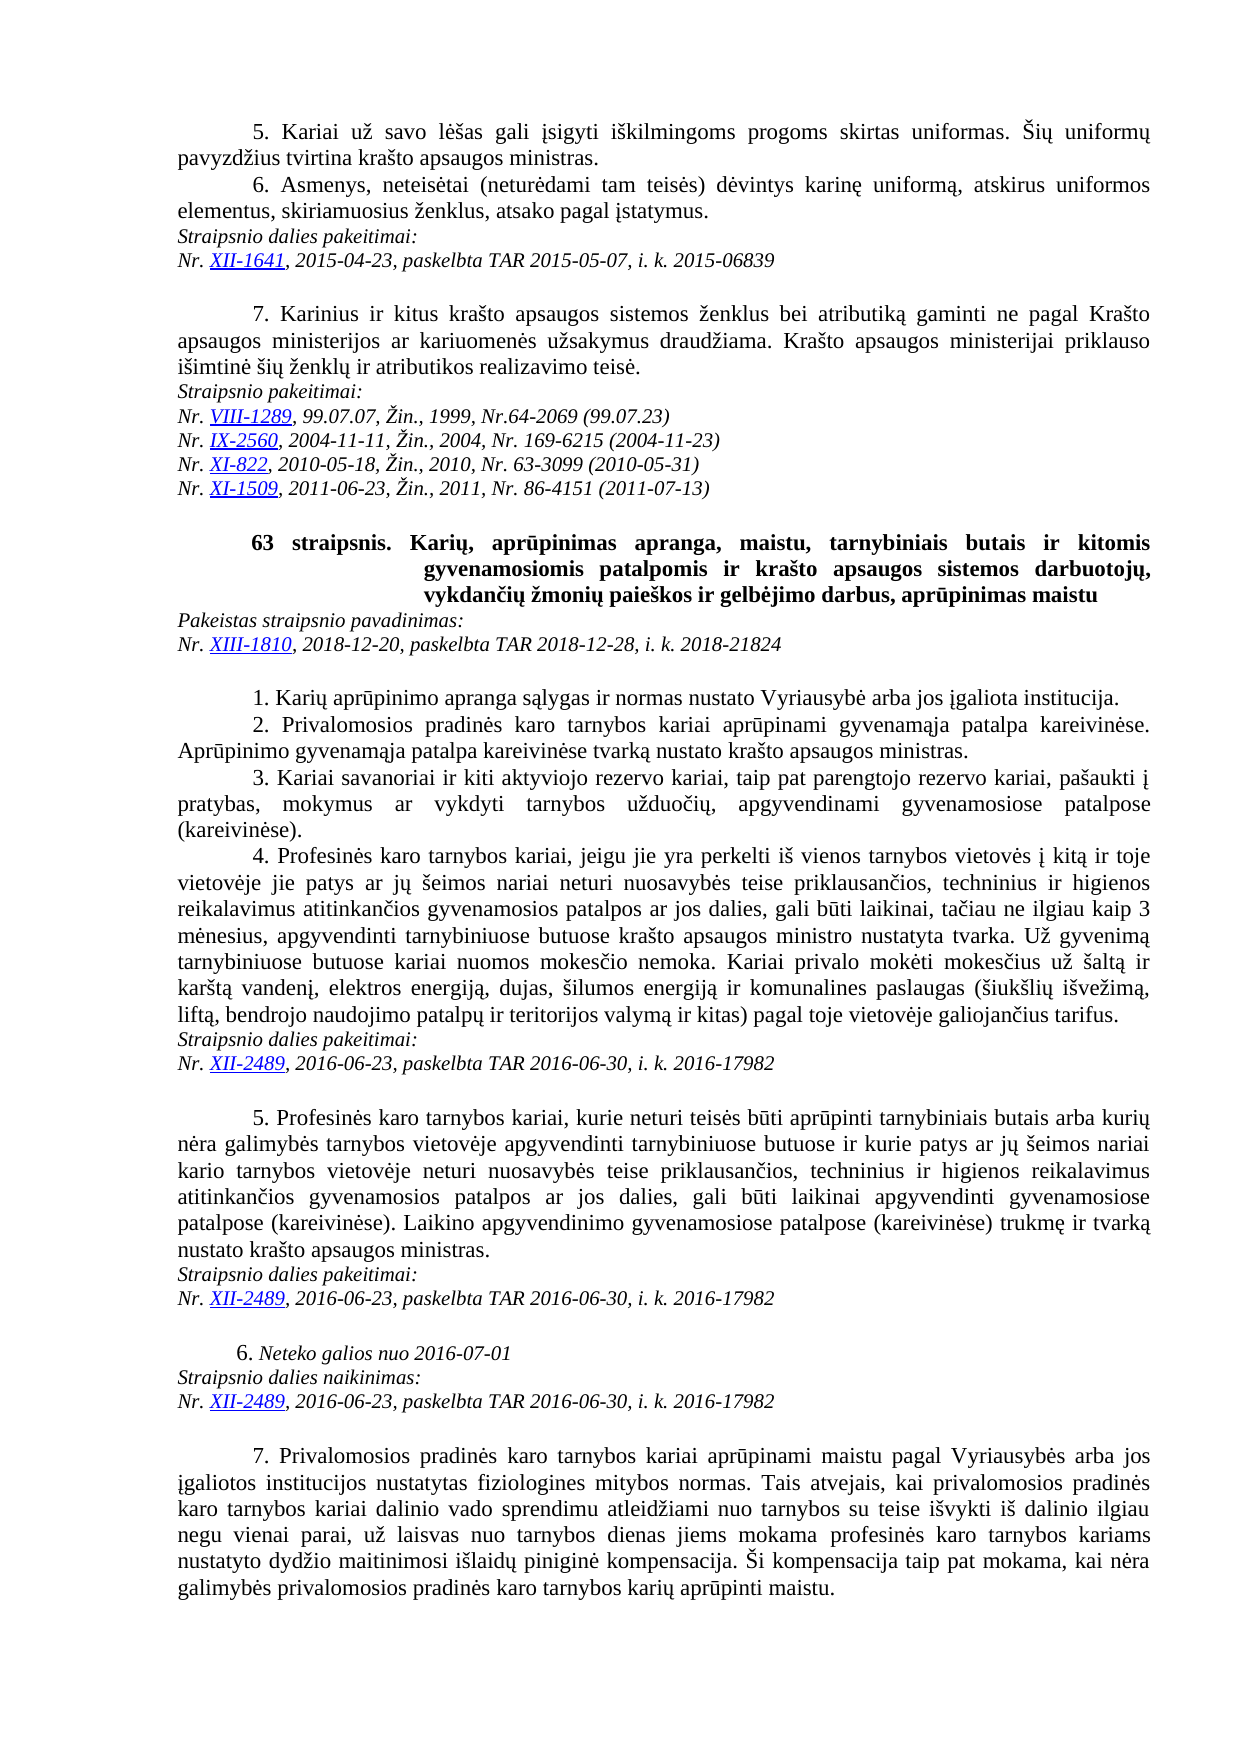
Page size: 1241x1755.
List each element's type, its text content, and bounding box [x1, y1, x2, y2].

text 6. Neteko galios nuo 2016-07-01 [177, 1339, 1152, 1365]
text Nr. XII-2489, 2016-06-23, paskelbta TAR 2016-06-30, i. k. 2016-17982 [177, 1051, 1152, 1075]
text 7. Privalomosios pradinės karo tarnybos kariai aprūpinami maistu pagal Vyriausybės arba jos įgaliotos institucijos nustatytas fiziologines mitybos normas. Tais atvejais, kai privalomosios pradinės karo tarnybos kariai dalinio vado sprendimu atleidžiami nuo tarnybos su teise išvykti iš dalinio ilgiau negu vienai parai, už laisvas nuo tarnybos dienas jiems mokama profesinės karo tarnybos kariams nustatyto dydžio maitinimosi išlaidų piniginė kompensacija. Ši kompensacija taip pat mokama, kai nėra galimybės privalomosios pradinės karo tarnybos karių aprūpinti maistu. [177, 1442, 1152, 1600]
text 3. Kariai savanoriai ir kiti aktyviojo rezervo kariai, taip pat parengtojo rezervo kariai, pašaukti į pratybas, mokymus ar vykdyti tarnybos užduočių, apgyvendinami gyvenamosiose patalpose (kareivinėse). [177, 763, 1152, 843]
text 2. Privalomosios pradinės karo tarnybos kariai aprūpinami gyvenamąja patalpa kareivinėse. Aprūpinimo gyvenamąja patalpa kareivinėse tvarką nustato krašto apsaugos ministras. [177, 711, 1152, 763]
text Pakeistas straipsnio pavadinimas: [177, 608, 1152, 632]
text 6. Asmenys, neteisėtai (neturėdami tam teisės) dėvintys karinę uniformą, atskirus uniformos elementus, skiriamuosius ženklus, atsako pagal įstatymus. [177, 171, 1152, 223]
text 63 straipsnis. Karių, aprūpinimas apranga, maistu, tarnybiniais butais ir kitomis gyvenamosiomis patalpomis ir krašto apsaugos sistemos darbuotojų, vykdančių žmonių paieškos ir gelbėjimo darbus, aprūpinimas maistu [251, 528, 1152, 608]
text Straipsnio dalies naikinimas: [177, 1365, 1152, 1389]
text 1. Karių aprūpinimo apranga sąlygas ir normas nustato Vyriausybė arba jos įgaliota institucija. [177, 684, 1152, 711]
text Nr. XII-2489, 2016-06-23, paskelbta TAR 2016-06-30, i. k. 2016-17982 [177, 1389, 1152, 1413]
text 5. Kariai už savo lėšas gali įsigyti iškilmingoms progoms skirtas uniformas. Šių uniformų pavyzdžius tvirtina krašto apsaugos ministras. [177, 118, 1152, 171]
text Nr. XII-1641, 2015-04-23, paskelbta TAR 2015-05-07, i. k. 2015-06839 [177, 248, 1152, 272]
text Nr. XIII-1810, 2018-12-20, paskelbta TAR 2018-12-28, i. k. 2018-21824 [177, 632, 1152, 656]
text 4. Profesinės karo tarnybos kariai, jeigu jie yra perkelti iš vienos tarnybos vietovės į kitą ir toje vietovėje jie patys ar jų šeimos nariai neturi nuosavybės teise priklausančios, techninius ir higienos reikalavimus atitinkančios gyvenamosios patalpos ar jos dalies, gali būti laikinai, tačiau ne ilgiau kaip 3 mėnesius, apgyvendinti tarnybiniuose butuose krašto apsaugos ministro nustatyta tvarka. Už gyvenimą tarnybiniuose butuose kariai nuomos mokesčio nemoka. Kariai privalo mokėti mokesčius už šaltą ir karštą vandenį, elektros energiją, dujas, šilumos energiją ir komunalines paslaugas (šiukšlių išvežimą, liftą, bendrojo naudojimo patalpų ir teritorijos valymą ir kitas) pagal toje vietovėje galiojančius tarifus. [177, 843, 1152, 1027]
text Nr. XI-1509, 2011-06-23, Žin., 2011, Nr. 86-4151 (2011-07-13) [177, 476, 1152, 500]
text Nr. IX-2560, 2004-11-11, Žin., 2004, Nr. 169-6215 (2004-11-23) [177, 428, 1152, 452]
text Nr. XI-822, 2010-05-18, Žin., 2010, Nr. 63-3099 (2010-05-31) [177, 452, 1152, 476]
text Straipsnio pakeitimai: [177, 379, 1152, 403]
text Straipsnio dalies pakeitimai: [177, 1262, 1152, 1286]
text Straipsnio dalies pakeitimai: [177, 1027, 1152, 1051]
text Nr. VIII-1289, 99.07.07, Žin., 1999, Nr.64-2069 (99.07.23) [177, 403, 1152, 428]
text Straipsnio dalies pakeitimai: [177, 223, 1152, 248]
text 7. Karinius ir kitus krašto apsaugos sistemos ženklus bei atributiką gaminti ne pagal Krašto apsaugos ministerijos ar kariuomenės užsakymus draudžiama. Krašto apsaugos ministerijai priklauso išimtinė šių ženklų ir atributikos realizavimo teisė. [177, 300, 1152, 379]
text Nr. XII-2489, 2016-06-23, paskelbta TAR 2016-06-30, i. k. 2016-17982 [177, 1286, 1152, 1310]
text 5. Profesinės karo tarnybos kariai, kurie neturi teisės būti aprūpinti tarnybiniais butais arba kurių nėra galimybės tarnybos vietovėje apgyvendinti tarnybiniuose butuose ir kurie patys ar jų šeimos nariai kario tarnybos vietovėje neturi nuosavybės teise priklausančios, techninius ir higienos reikalavimus atitinkančios gyvenamosios patalpos ar jos dalies, gali būti laikinai apgyvendinti gyvenamosiose patalpose (kareivinėse). Laikino apgyvendinimo gyvenamosiose patalpose (kareivinėse) trukmę ir tvarką nustato krašto apsaugos ministras. [177, 1104, 1152, 1262]
